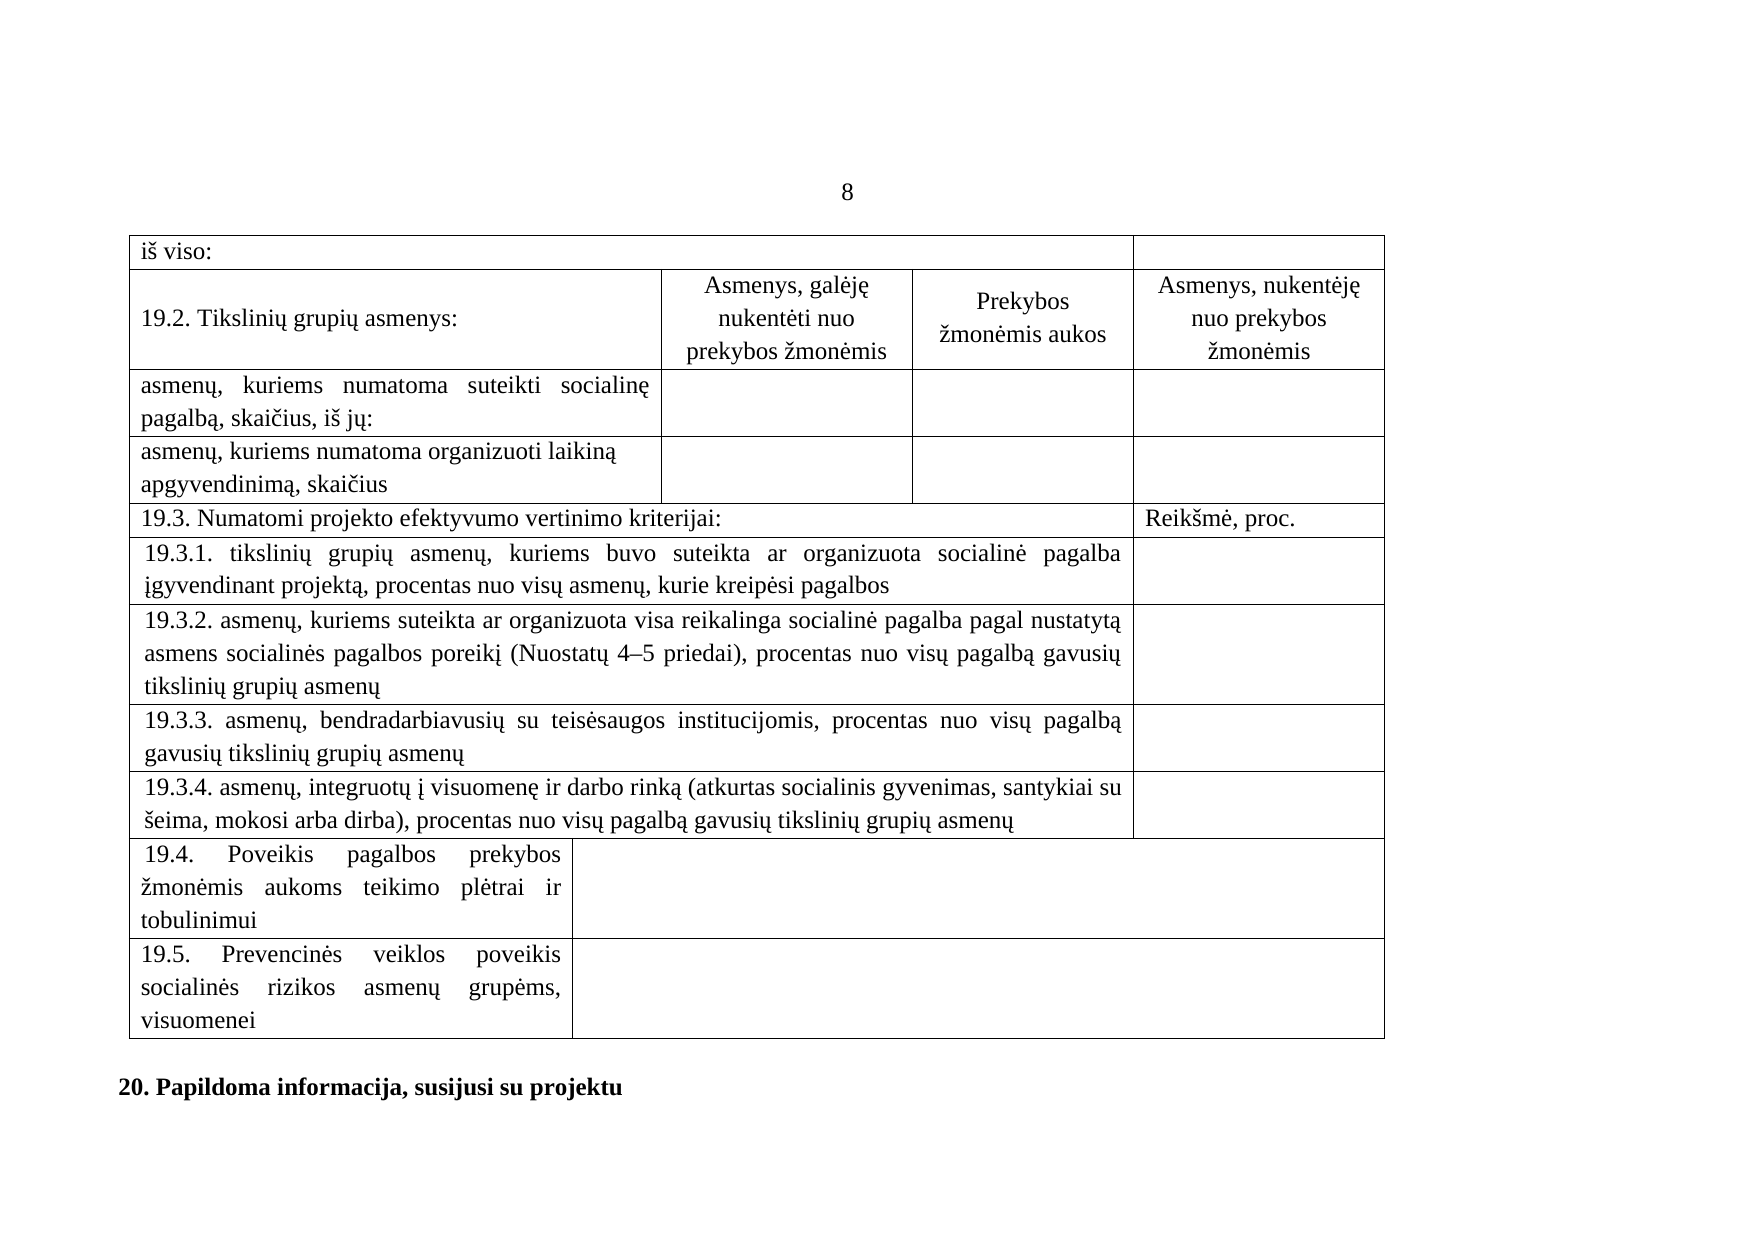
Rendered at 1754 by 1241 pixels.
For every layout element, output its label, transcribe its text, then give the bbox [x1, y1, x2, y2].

table_cell 19.3.4. asmenų, integruotų į visuomenę ir darbo rinką (atkurtas socialinis gyvenimas, santykiai su šeima, mokosi arba dirba), procentas nuo visų pagalbą gavusių tikslinių grupių asmenų [130, 772, 1133, 838]
table_cell [913, 370, 1133, 436]
table_cell [1134, 538, 1384, 604]
table_cell [573, 939, 1384, 1038]
table_cell [1134, 437, 1384, 502]
table_cell Asmenys, nukentėję nuo prekybos žmonėmis [1134, 270, 1384, 369]
table_cell [1134, 370, 1384, 436]
table_cell Prekybos žmonėmis aukos [913, 270, 1133, 369]
table_header iš viso: [130, 236, 1133, 269]
table_cell 19.5. Prevencinės veiklos poveikis socialinės rizikos asmenų grupėms, visuomenei [130, 939, 572, 1038]
table_cell [1134, 772, 1384, 838]
table_cell 19.4. Poveikis pagalbos prekybos žmonėmis aukoms teikimo plėtrai ir tobulinimui [130, 839, 572, 938]
table_cell asmenų, kuriems numatoma organizuoti laikiną apgyvendinimą, skaičius [130, 437, 661, 502]
table_cell [1134, 705, 1384, 771]
table_cell 19.3.1. tikslinių grupių asmenų, kuriems buvo suteikta ar organizuota socialinė pagalba įgyvendinant projektą, procentas nuo visų asmenų, kurie kreipėsi pagalbos [130, 538, 1133, 604]
table_cell [913, 437, 1133, 502]
table_cell [1134, 605, 1384, 704]
table_cell asmenų, kuriems numatoma suteikti socialinę pagalbą, skaičius, iš jų: [130, 370, 661, 436]
table_cell [662, 437, 912, 502]
table_header [1134, 236, 1384, 269]
text 20. Papildoma informacija, susijusi su projektu [118, 1072, 1577, 1101]
table_cell 19.3.3. asmenų, bendradarbiavusių su teisėsaugos institucijomis, procentas nuo visų pagalbą gavusių tikslinių grupių asmenų [130, 705, 1133, 771]
table_cell [573, 839, 1384, 938]
table_cell Reikšmė, proc. [1134, 504, 1384, 537]
table_cell 19.2. Tikslinių grupių asmenys: [130, 270, 661, 369]
table_cell [662, 370, 912, 436]
table_cell 19.3. Numatomi projekto efektyvumo vertinimo kriterijai: [130, 504, 1133, 537]
table_cell Asmenys, galėję nukentėti nuo prekybos žmonėmis [662, 270, 912, 369]
table_cell 19.3.2. asmenų, kuriems suteikta ar organizuota visa reikalinga socialinė pagalba pagal nustatytą asmens socialinės pagalbos poreikį (Nuostatų 4–5 priedai), procentas nuo visų pagalbą gavusių tikslinių grupių asmenų [130, 605, 1133, 704]
